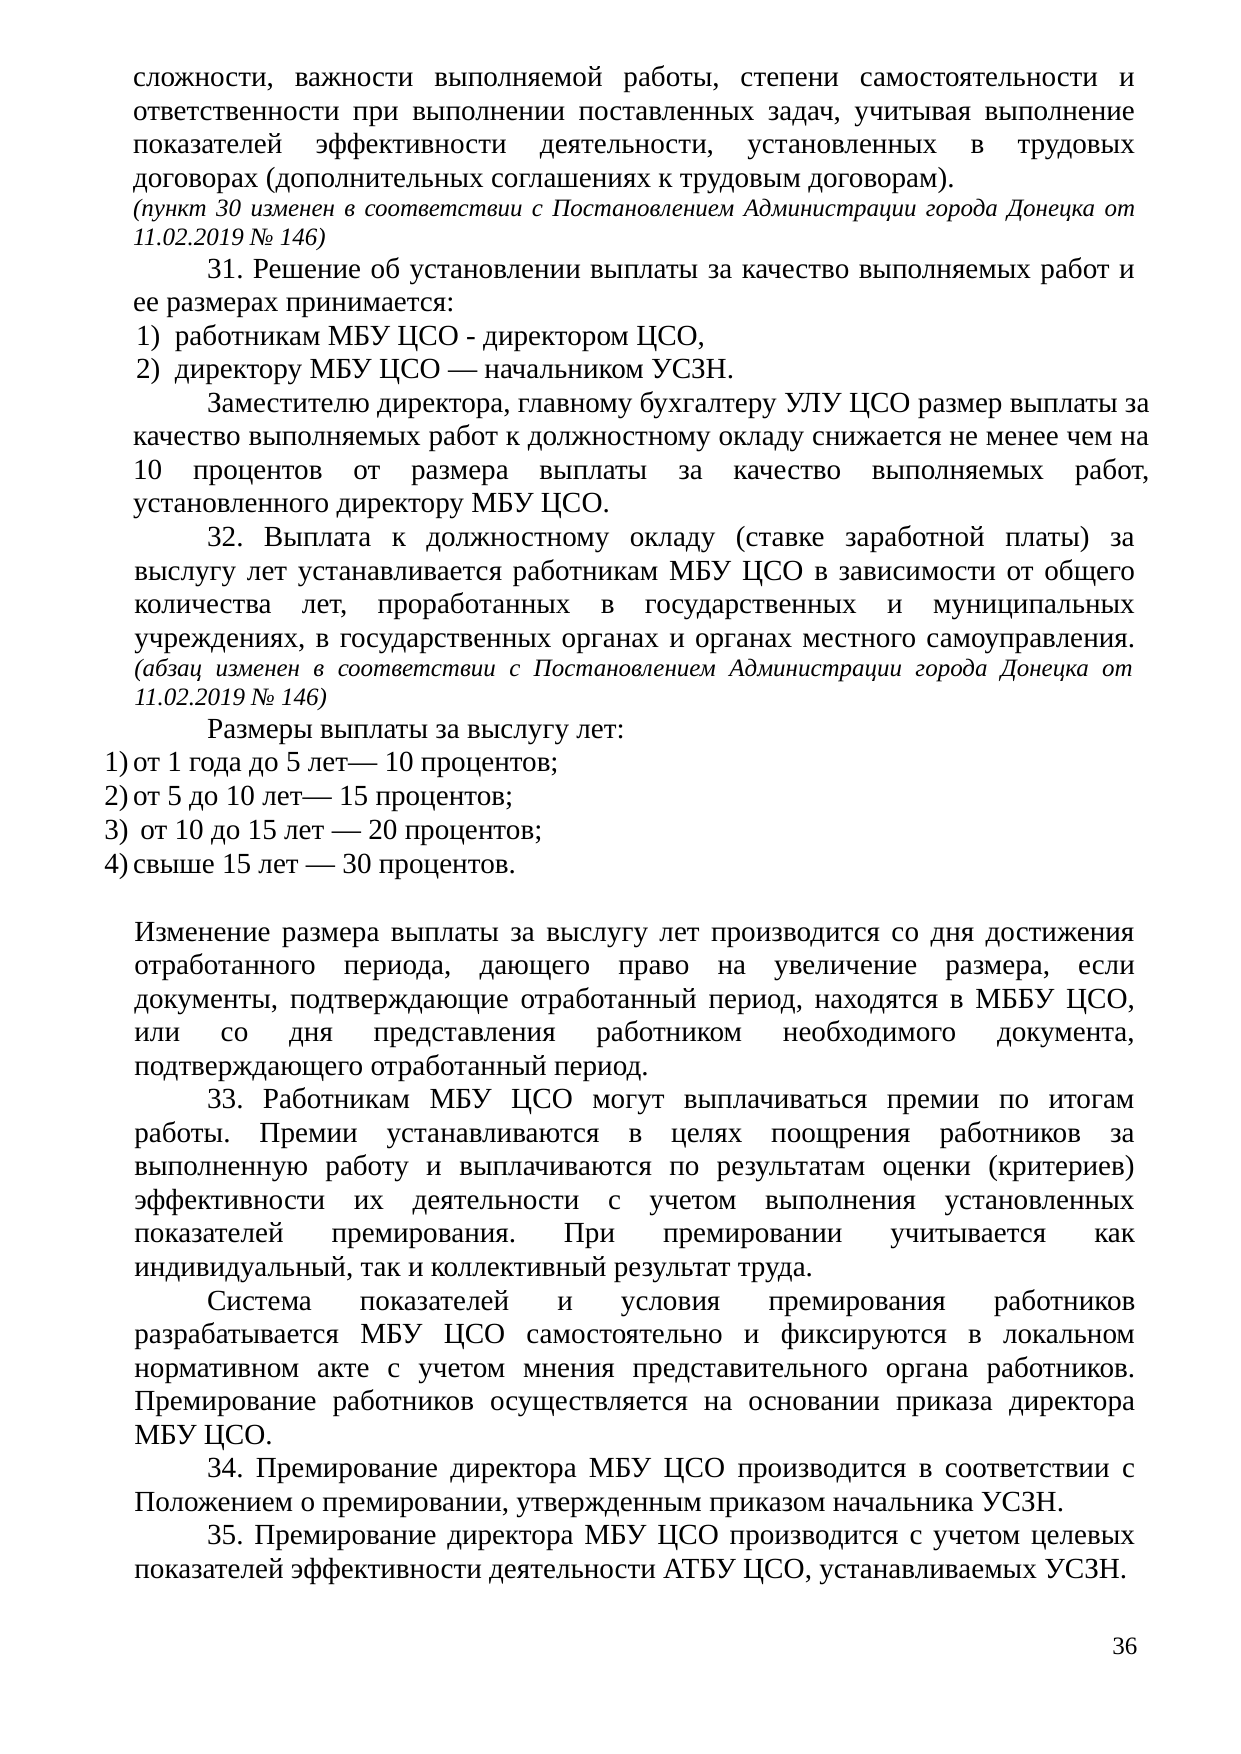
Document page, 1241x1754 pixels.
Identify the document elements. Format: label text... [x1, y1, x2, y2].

text 33. Работникам МБУ ЦСО могут выплачиваться премии по итогам работы. Премии устанавливаются в целях поощрения работников за выполненную работу и выплачиваются по результатам оценки (критериев) эффективности их деятельности с учетом выполнения установленных показателей премирования. При премировании учитывается как индивидуальный, так и коллективный результат труда. [134, 1081, 1136, 1283]
text Система показателей и условия премирования работников разрабатывается МБУ ЦСО самостоятельно и фиксируются в локальном нормативном акте с учетом мнения представительного органа работников. Премирование работников осуществляется на основании приказа директора МБУ ЦСО. [134, 1283, 1136, 1450]
list свыше 15 лет — 30 процентов. [104, 846, 889, 880]
list от 10 до 15 лет — 20 процентов; [104, 812, 889, 846]
text 35. Премирование директора МБУ ЦСО производится с учетом целевых показателей эффективности деятельности АТБУ ЦСО, устанавливаемых УСЗН. [134, 1517, 1136, 1584]
list от 5 до 10 лет— 15 процентов; [104, 778, 889, 812]
text Размеры выплаты за выслугу лет: [207, 711, 1136, 744]
text 2) директору МБУ ЦСО — начальником УСЗН. [133, 351, 871, 385]
text 31. Решение об установлении выплаты за качество выполняемых работ и ее размерах принимается: [133, 251, 1136, 318]
text Изменение размера выплаты за выслугу лет производится со дня достижения отработанного периода, дающего право на увеличение размера, если документы, подтверждающие отработанный период, находятся в МББУ ЦСО, или со дня представления работником необходимого документа, подтверждающего отработанный период. [134, 914, 1136, 1081]
text сложности, важности выполняемой работы, степени самостоятельности и ответственности при выполнении поставленных задач, учитывая выполнение показателей эффективности деятельности, установленных в трудовых договорах (дополнительных соглашениях к трудовым договорам). [133, 59, 1136, 193]
text 34. Премирование директора МБУ ЦСО производится в соответствии с Положением о премировании, утвержденным приказом начальника УСЗН. [134, 1450, 1136, 1517]
text Заместителю директора, главному бухгалтеру УЛУ ЦСО размер выплаты за качество выполняемых работ к должностному окладу снижается не менее чем на 10 процентов от размера выплаты за качество выполняемых работ, установленного директору МБУ ЦСО. [133, 385, 1150, 519]
text 32. Выплата к должностному окладу (ставке заработной платы) за выслугу лет устанавливается работникам МБУ ЦСО в зависимости от общего количества лет, проработанных в государственных и муниципальных учреждениях, в государственных органах и органах местного самоуправления. (абзац изменен в соответствии с Постановлением Администрации города Донецка от 11.02.2019 № 146) [134, 519, 1136, 711]
text 1) работникам МБУ ЦСО - директором ЦСО, [133, 318, 871, 351]
list от 1 года до 5 лет— 10 процентов; [104, 744, 889, 778]
text (пункт 30 изменен в соответствии с Постановлением Администрации города Донецка от 11.02.2019 № 146) [133, 193, 1138, 251]
